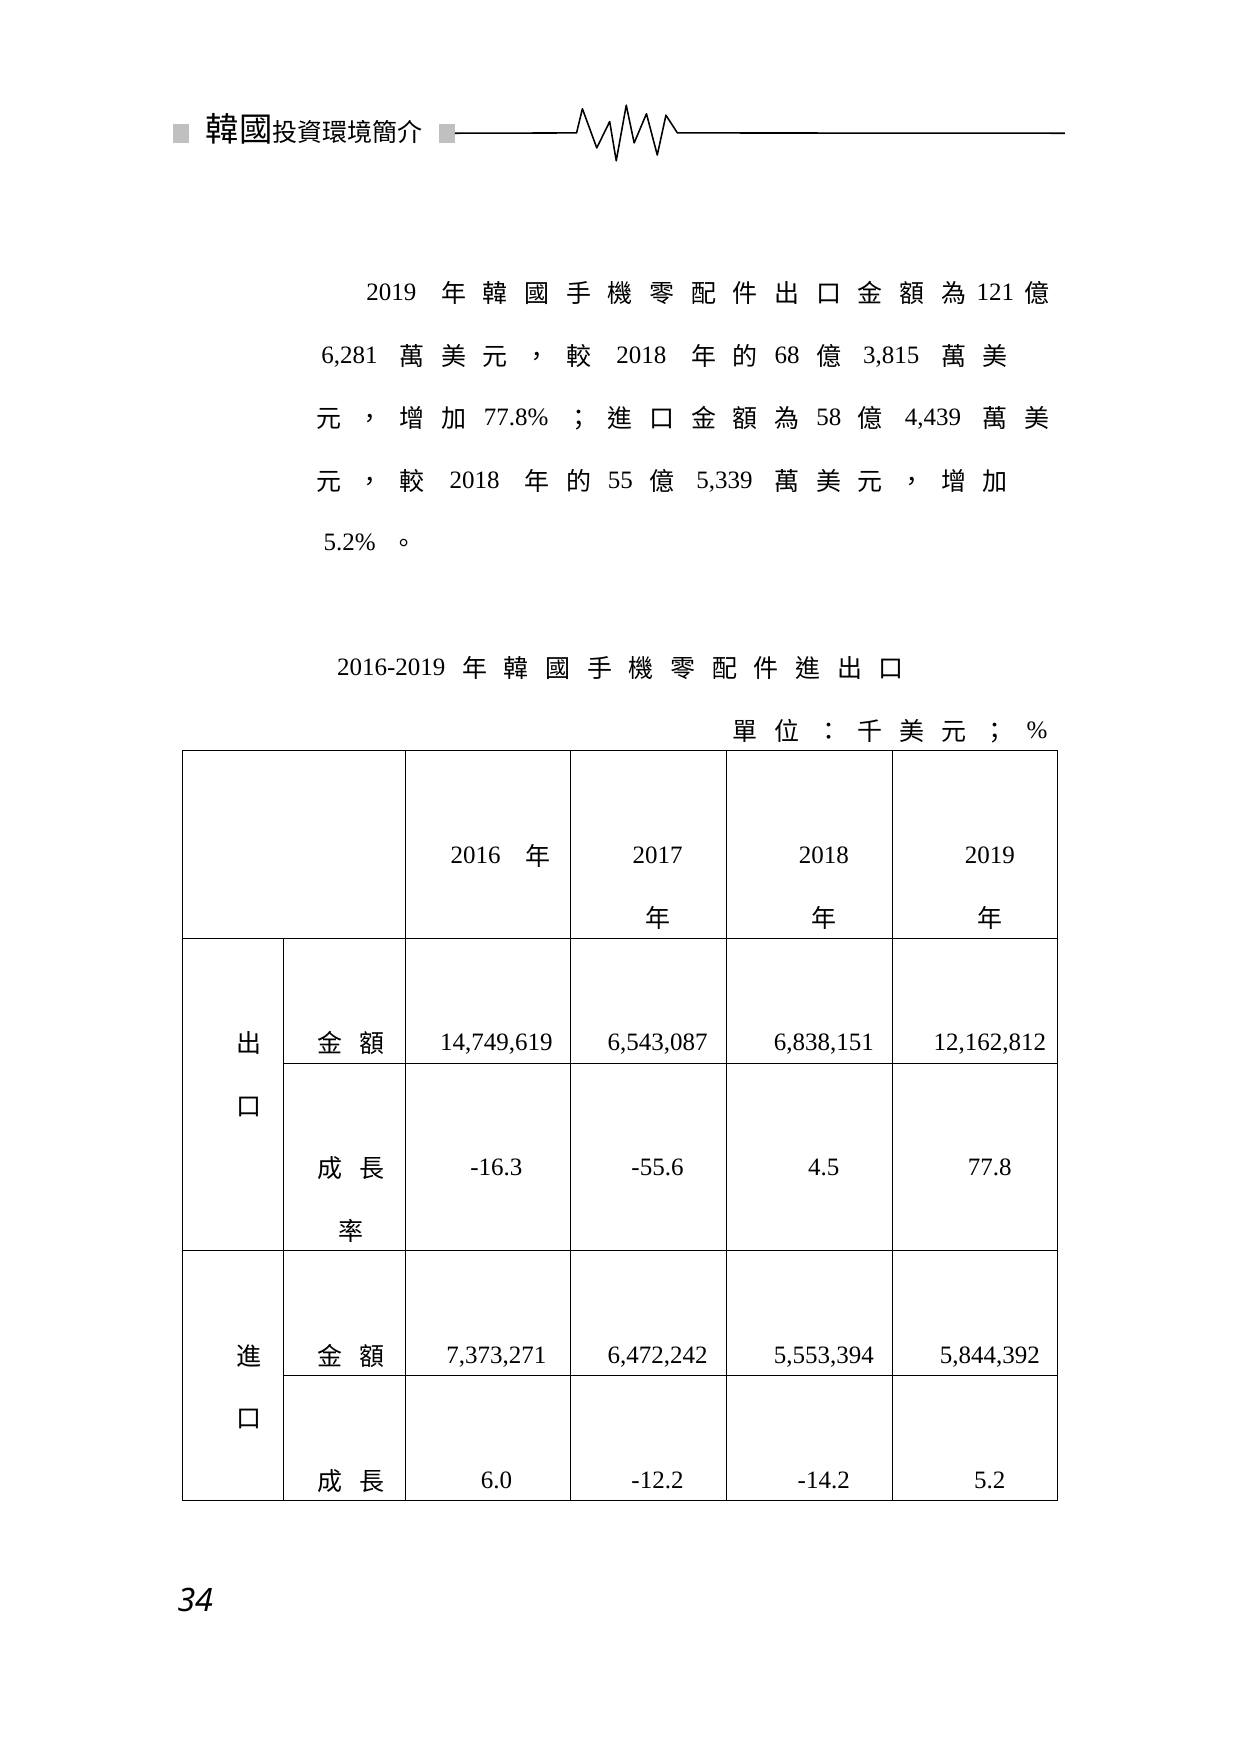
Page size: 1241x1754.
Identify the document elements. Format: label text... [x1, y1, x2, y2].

table_cell 6,543,087 [571, 939, 726, 1063]
table_header 2016年 [406, 751, 570, 938]
table_cell -16.3 [406, 1064, 570, 1250]
table_cell 12,162,812 [893, 939, 1057, 1063]
table_cell 77.8 [893, 1064, 1057, 1250]
table_cell 6.0 [406, 1376, 570, 1500]
table_cell 5.2 [893, 1376, 1057, 1500]
table_cell 成長率 [284, 1064, 405, 1250]
table_header 2018年 [727, 751, 892, 938]
table_cell -14.2 [727, 1376, 892, 1500]
table_cell -55.6 [571, 1064, 726, 1250]
text 單位：千美元；% [183, 688, 1058, 750]
table_cell 5,844,392 [893, 1251, 1057, 1375]
table_cell 金額 [284, 939, 405, 1063]
table_cell 4.5 [727, 1064, 892, 1250]
table_cell 5,553,394 [727, 1251, 892, 1375]
table_cell 進口 [183, 1251, 283, 1500]
table_cell 7,373,271 [406, 1251, 570, 1375]
text 2019年韓國手機零配件出口金額為121億6,281萬美元，較2018年的68億3,815萬美元，增加77.8%；進口金額為58億4,439萬美元，較2018年的55億5,339萬美元，增加5.2%。 [281, 250, 1058, 563]
table_cell -12.2 [571, 1376, 726, 1500]
table_header 2019年 [893, 751, 1057, 938]
table_cell 6,838,151 [727, 939, 892, 1063]
text 2016-2019年韓國手機零配件進出口 [183, 625, 1058, 688]
table_cell 6,472,242 [571, 1251, 726, 1375]
table_header 2017年 [571, 751, 726, 938]
table_cell 出口 [183, 939, 283, 1250]
table_cell 金額 [284, 1251, 405, 1375]
table_header [183, 751, 405, 938]
table_cell 14,749,619 [406, 939, 570, 1063]
table_cell 成長 [284, 1376, 405, 1500]
